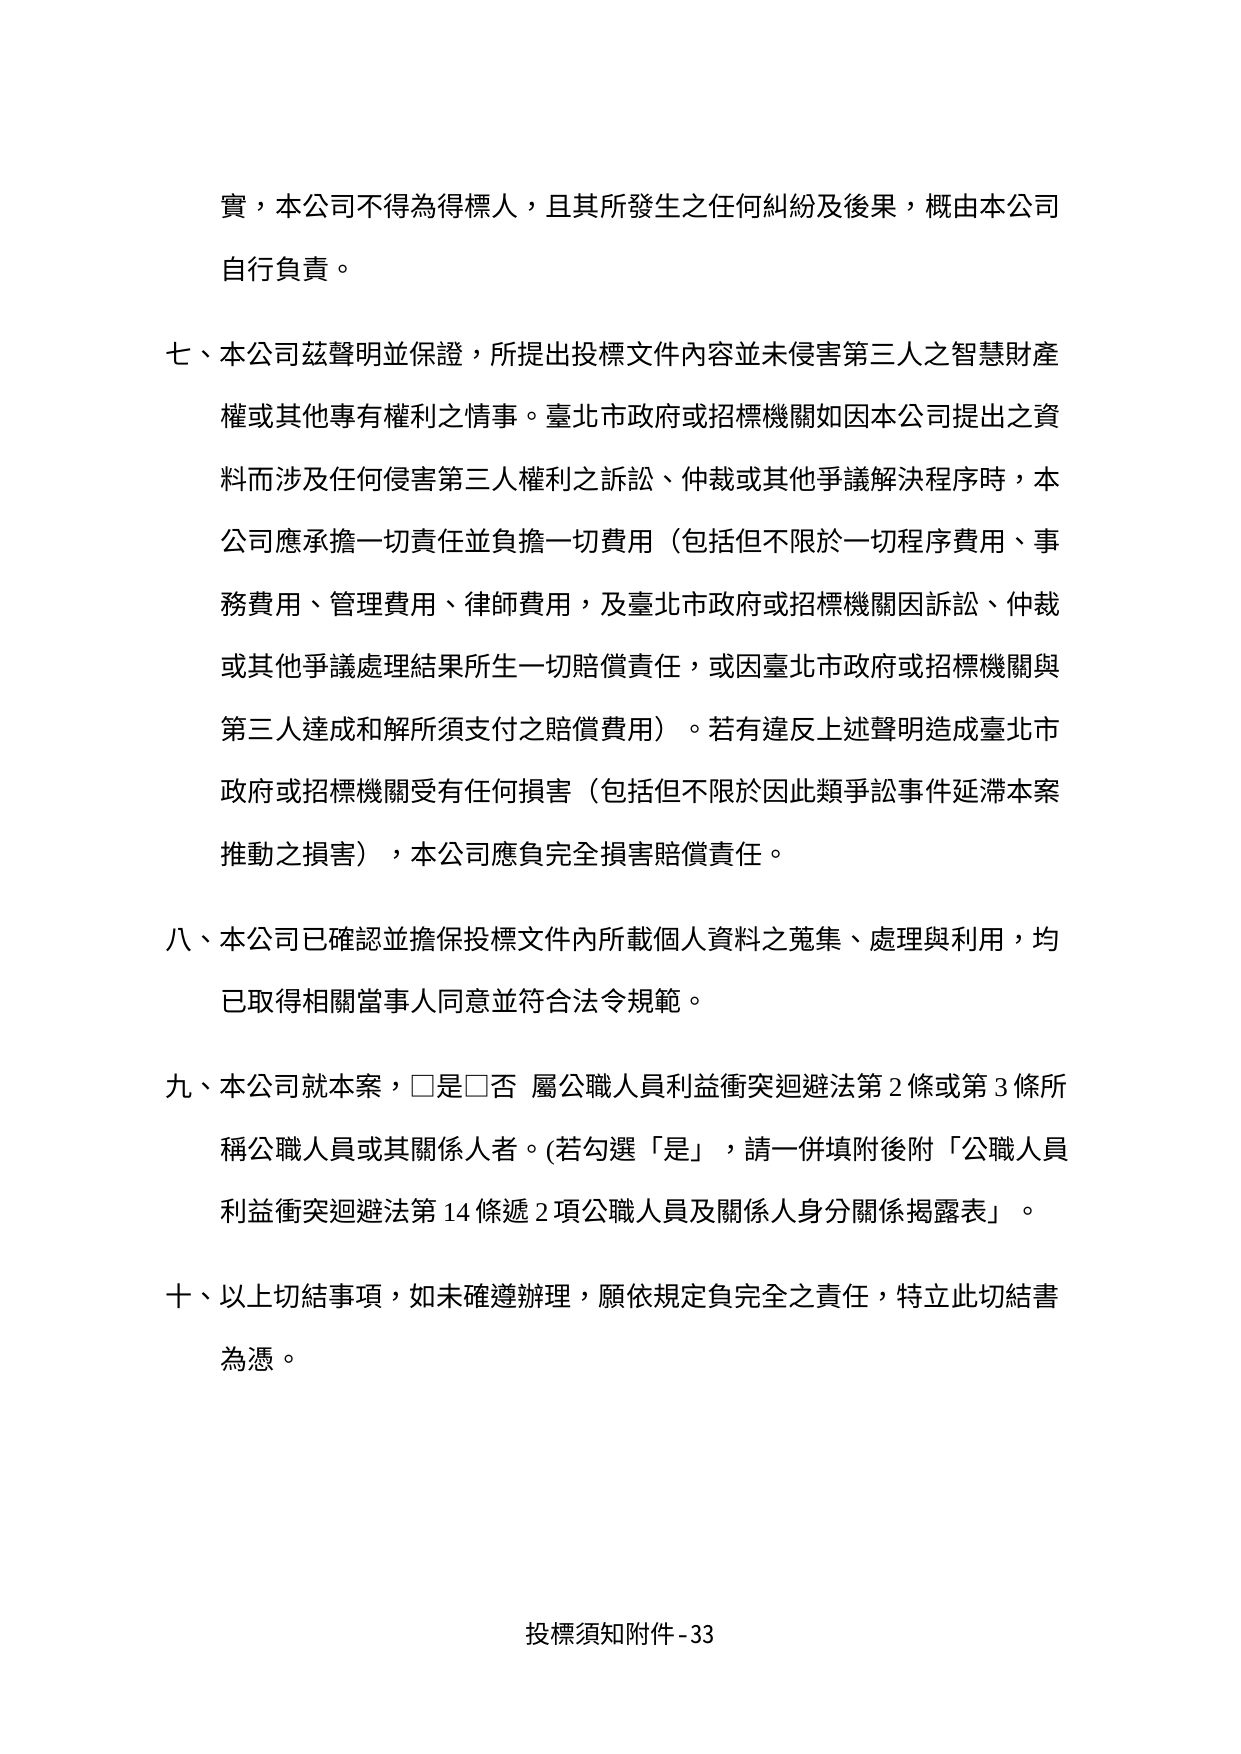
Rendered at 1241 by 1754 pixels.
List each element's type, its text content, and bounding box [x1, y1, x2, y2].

text 實，本公司不得為得標人，且其所發生之任何糾紛及後果，概由本公司自行負責。 [165, 163, 1075, 288]
text 九、本公司就本案，□是□否 屬公職人員利益衝突迴避法第2條或第3條所稱公職人員或其關係人者。(若勾選「是」，請一併填附後附「公職人員利益衝突迴避法第14條遞2項公職人員及關係人身分關係揭露表」。 [165, 1043, 1075, 1231]
text 八、本公司已確認並擔保投標文件內所載個人資料之蒐集、處理與利用，均已取得相關當事人同意並符合法令規範。 [165, 896, 1075, 1021]
text 七、本公司茲聲明並保證，所提出投標文件內容並未侵害第三人之智慧財產權或其他專有權利之情事。臺北市政府或招標機關如因本公司提出之資料而涉及任何侵害第三人權利之訴訟、仲裁或其他爭議解決程序時，本公司應承擔一切責任並負擔一切費用（包括但不限於一切程序費用、事務費用、管理費用、律師費用，及臺北市政府或招標機關因訴訟、仲裁或其他爭議處理結果所生一切賠償責任，或因臺北市政府或招標機關與第三人達成和解所須支付之賠償費用）。若有違反上述聲明造成臺北市政府或招標機關受有任何損害（包括但不限於因此類爭訟事件延滯本案推動之損害），本公司應負完全損害賠償責任。 [165, 311, 1075, 873]
text 十、以上切結事項，如未確遵辦理，願依規定負完全之責任，特立此切結書為憑。 [165, 1253, 1075, 1378]
